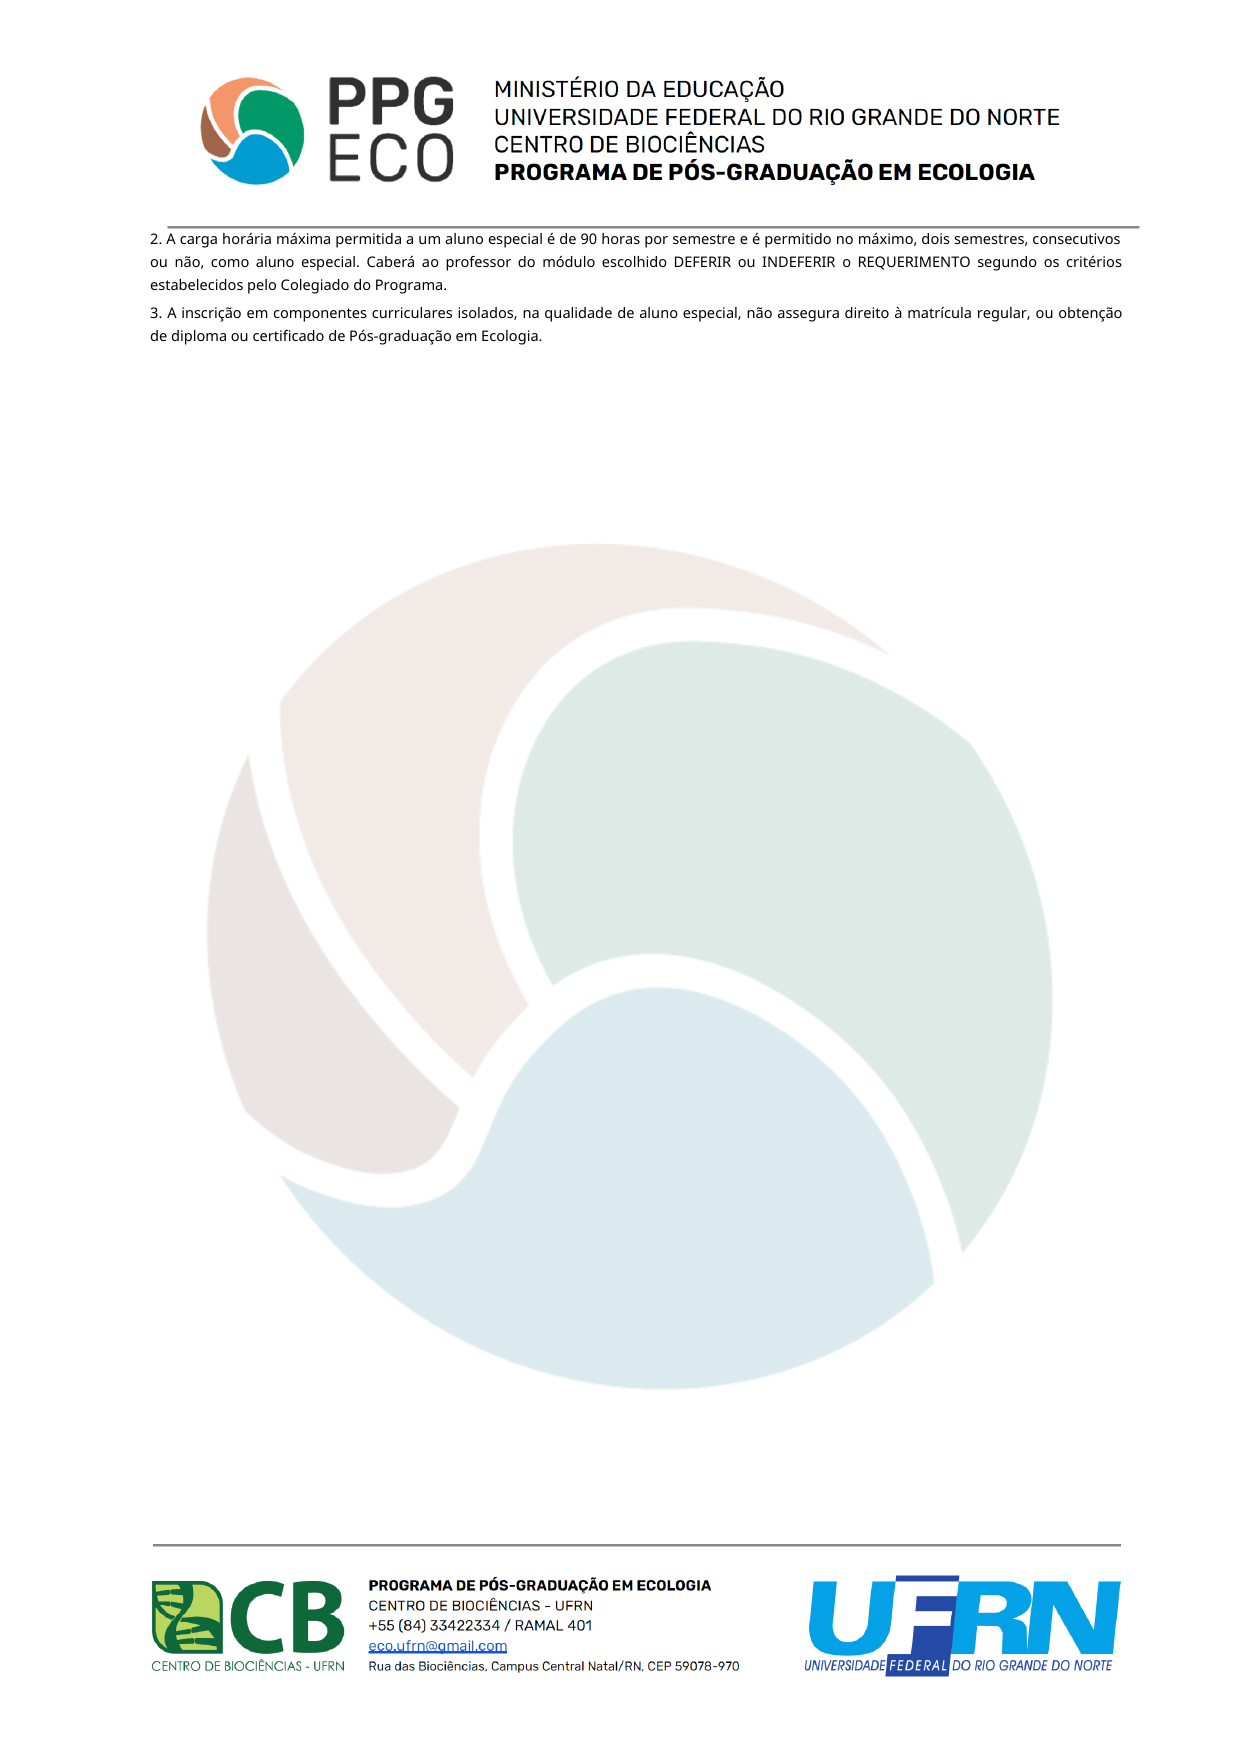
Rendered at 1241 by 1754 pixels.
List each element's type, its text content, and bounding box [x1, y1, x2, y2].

picture [0, 75, 1241, 1754]
text 3. A inscrição em componentes curriculares isolados, na qualidade de aluno especial, não assegura direito à matrícula regular, ou obtenção de diploma ou certificado de Pós-graduação em Ecologia. [150, 303, 1124, 346]
text 2. A carga horária máxima permitida a um aluno especial é de 90 horas por semestre e é permitido no máximo, dois semestres, consecutivos ou não, como aluno especial. Caberá ao professor do módulo escolhido DEFERIR ou INDEFERIR o REQUERIMENTO segundo os critérios estabelecidos pelo Colegiado do Programa. [150, 229, 1124, 294]
